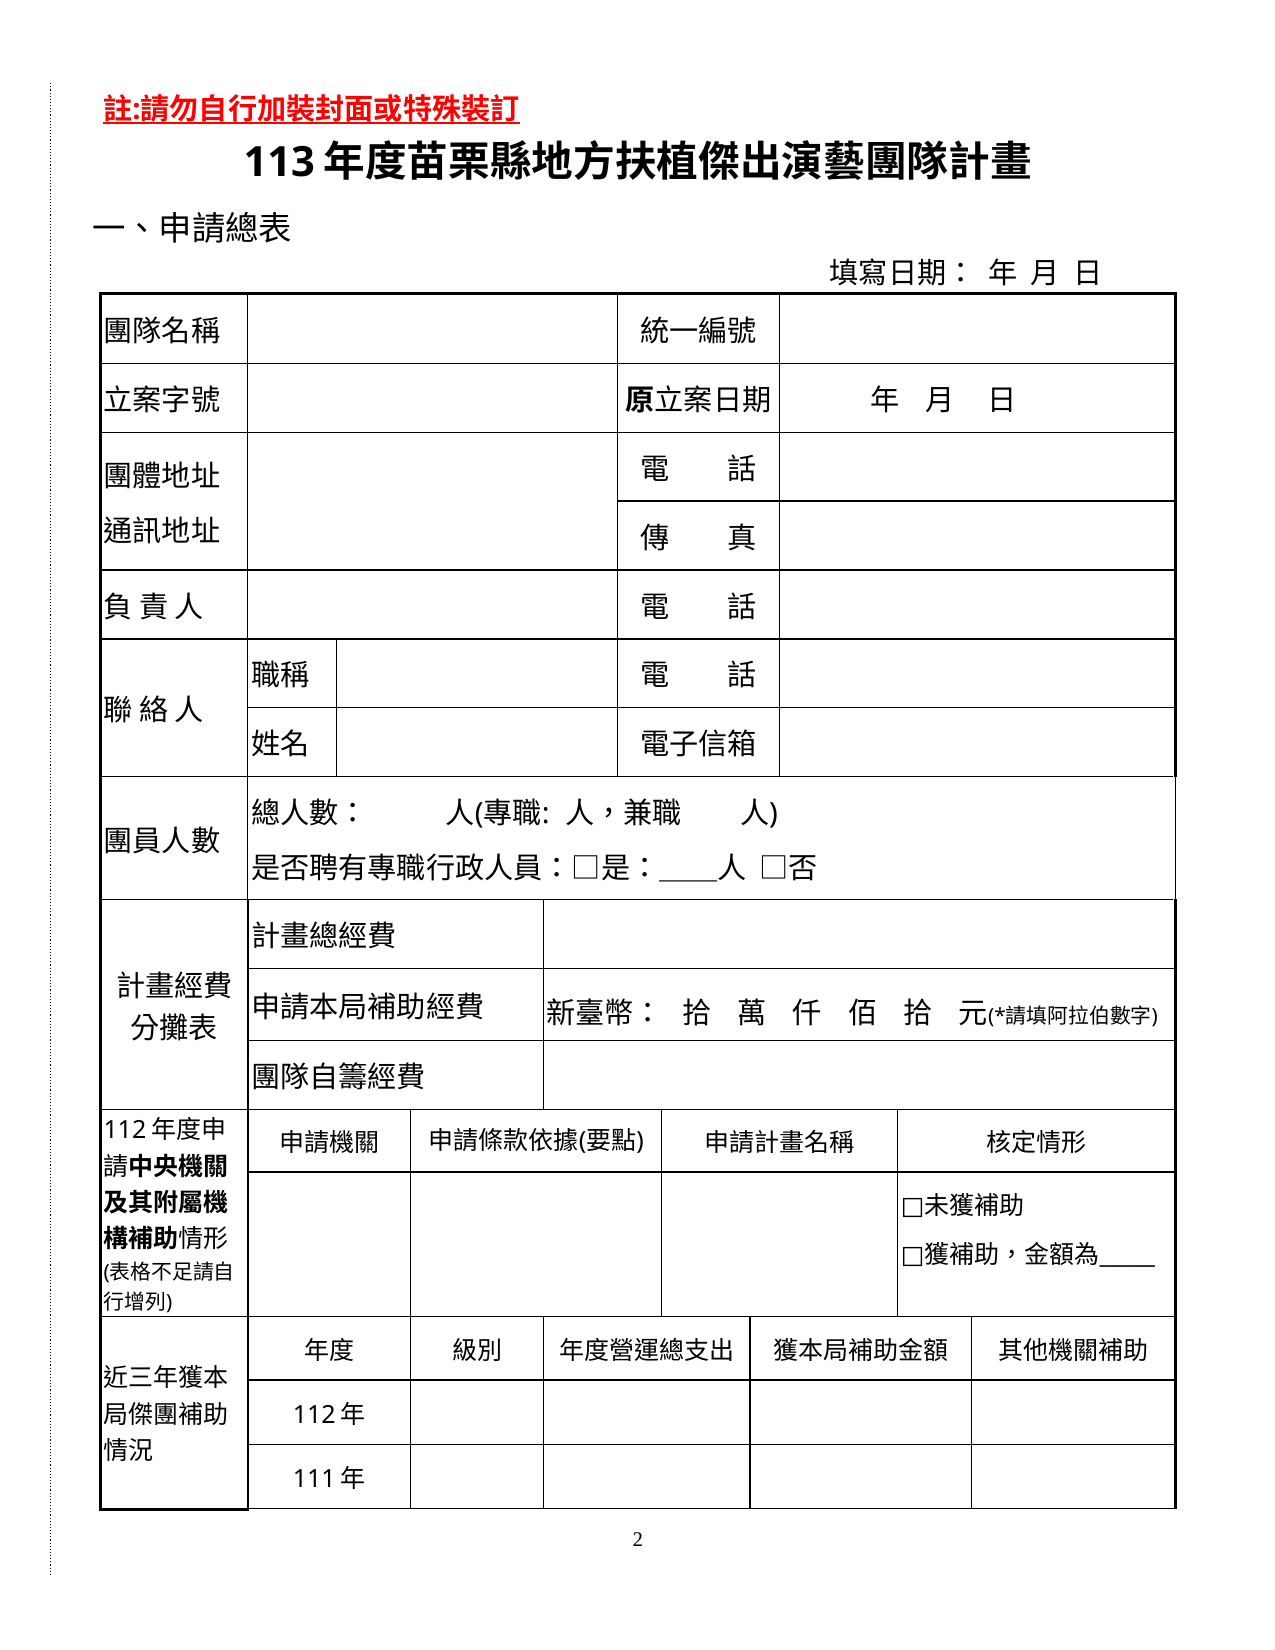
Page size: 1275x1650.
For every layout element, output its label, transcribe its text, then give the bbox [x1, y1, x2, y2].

table_cell 團員人數 [102, 777, 247, 899]
table_cell 年度 [249, 1317, 410, 1379]
table_cell 核定情形 [898, 1110, 1174, 1171]
table_cell [248, 364, 617, 431]
table_cell 申請本局補助經費 [249, 969, 543, 1040]
table_cell [544, 1445, 749, 1507]
table_cell 近三年獲本局傑團補助情況 [102, 1317, 247, 1507]
table_cell [780, 708, 1174, 776]
table_cell 申請計畫名稱 [662, 1110, 897, 1171]
table_cell 111年 [249, 1445, 410, 1507]
table_cell 年 月 日 [780, 364, 1174, 431]
table_cell 電 話 [618, 640, 779, 707]
table_cell [751, 1381, 971, 1444]
table_cell 電 話 [618, 433, 779, 500]
table_cell [751, 1445, 971, 1507]
text 一、申請總表 [25, 202, 1174, 250]
table_cell 總人數： 人(專職: 人，兼職 人) 是否聘有專職行政人員：□是：＿＿人 □否 [248, 776, 1175, 899]
table_cell 計畫經費分攤表 [102, 900, 247, 1108]
text 填寫日期： 年 月 日 [100, 250, 1174, 292]
table_cell [411, 1445, 543, 1507]
table_cell 112年度申請中央機關及其附屬機構補助情形 (表格不足請自行增列) [102, 1110, 247, 1316]
table_header [248, 295, 617, 362]
table_cell [662, 1173, 897, 1316]
table_cell 其他機關補助 [972, 1317, 1174, 1379]
table_cell 電子信箱 [618, 708, 779, 776]
table_cell 申請條款依據(要點) [411, 1110, 661, 1171]
table_cell 聯 絡 人 [102, 640, 247, 776]
table_header [780, 295, 1174, 362]
table_cell [780, 433, 1174, 500]
table_cell [544, 1381, 749, 1444]
table_cell [248, 571, 617, 638]
table_cell 團體地址 通訊地址 [102, 433, 247, 569]
text 註:請勿自行加裝封面或特殊裝訂 [103, 83, 1174, 128]
table_cell 112年 [249, 1381, 410, 1444]
table_header 團隊名稱 [102, 295, 247, 362]
table_cell 新臺幣： 拾 萬 仟 佰 拾 元(*請填阿拉伯數字) [544, 969, 1174, 1040]
table_cell [337, 708, 617, 776]
table_cell 傳 真 [618, 502, 779, 569]
table_cell [411, 1381, 543, 1444]
table_header 統一編號 [618, 295, 779, 362]
table_cell 級別 [411, 1317, 543, 1379]
table_cell 負 責 人 [102, 571, 247, 638]
table_cell 申請機關 [249, 1110, 410, 1171]
table_cell [544, 1041, 1174, 1108]
table_cell 原立案日期 [618, 364, 779, 431]
table_cell [972, 1445, 1174, 1507]
table_cell 姓名 [248, 708, 336, 776]
table_cell [337, 640, 617, 707]
text 113年度苗栗縣地方扶植傑出演藝團隊計畫 [100, 128, 1174, 189]
table_cell 團隊自籌經費 [249, 1041, 543, 1108]
table_cell [780, 502, 1174, 569]
table_cell 立案字號 [102, 364, 247, 431]
table_cell 年度營運總支出 [544, 1317, 749, 1379]
table_cell 職稱 [248, 640, 336, 707]
table_cell [544, 899, 1174, 968]
table_cell [780, 571, 1174, 638]
table_cell 獲本局補助金額 [751, 1317, 971, 1379]
table_cell [249, 1173, 410, 1316]
table_cell 電 話 [618, 571, 779, 638]
table_cell [248, 433, 617, 569]
table_cell [972, 1381, 1174, 1444]
table_cell 計畫總經費 [249, 900, 543, 968]
table_cell [411, 1173, 661, 1316]
table_cell [780, 640, 1174, 707]
table_cell □未獲補助 □獲補助，金額為_____ [898, 1173, 1174, 1316]
